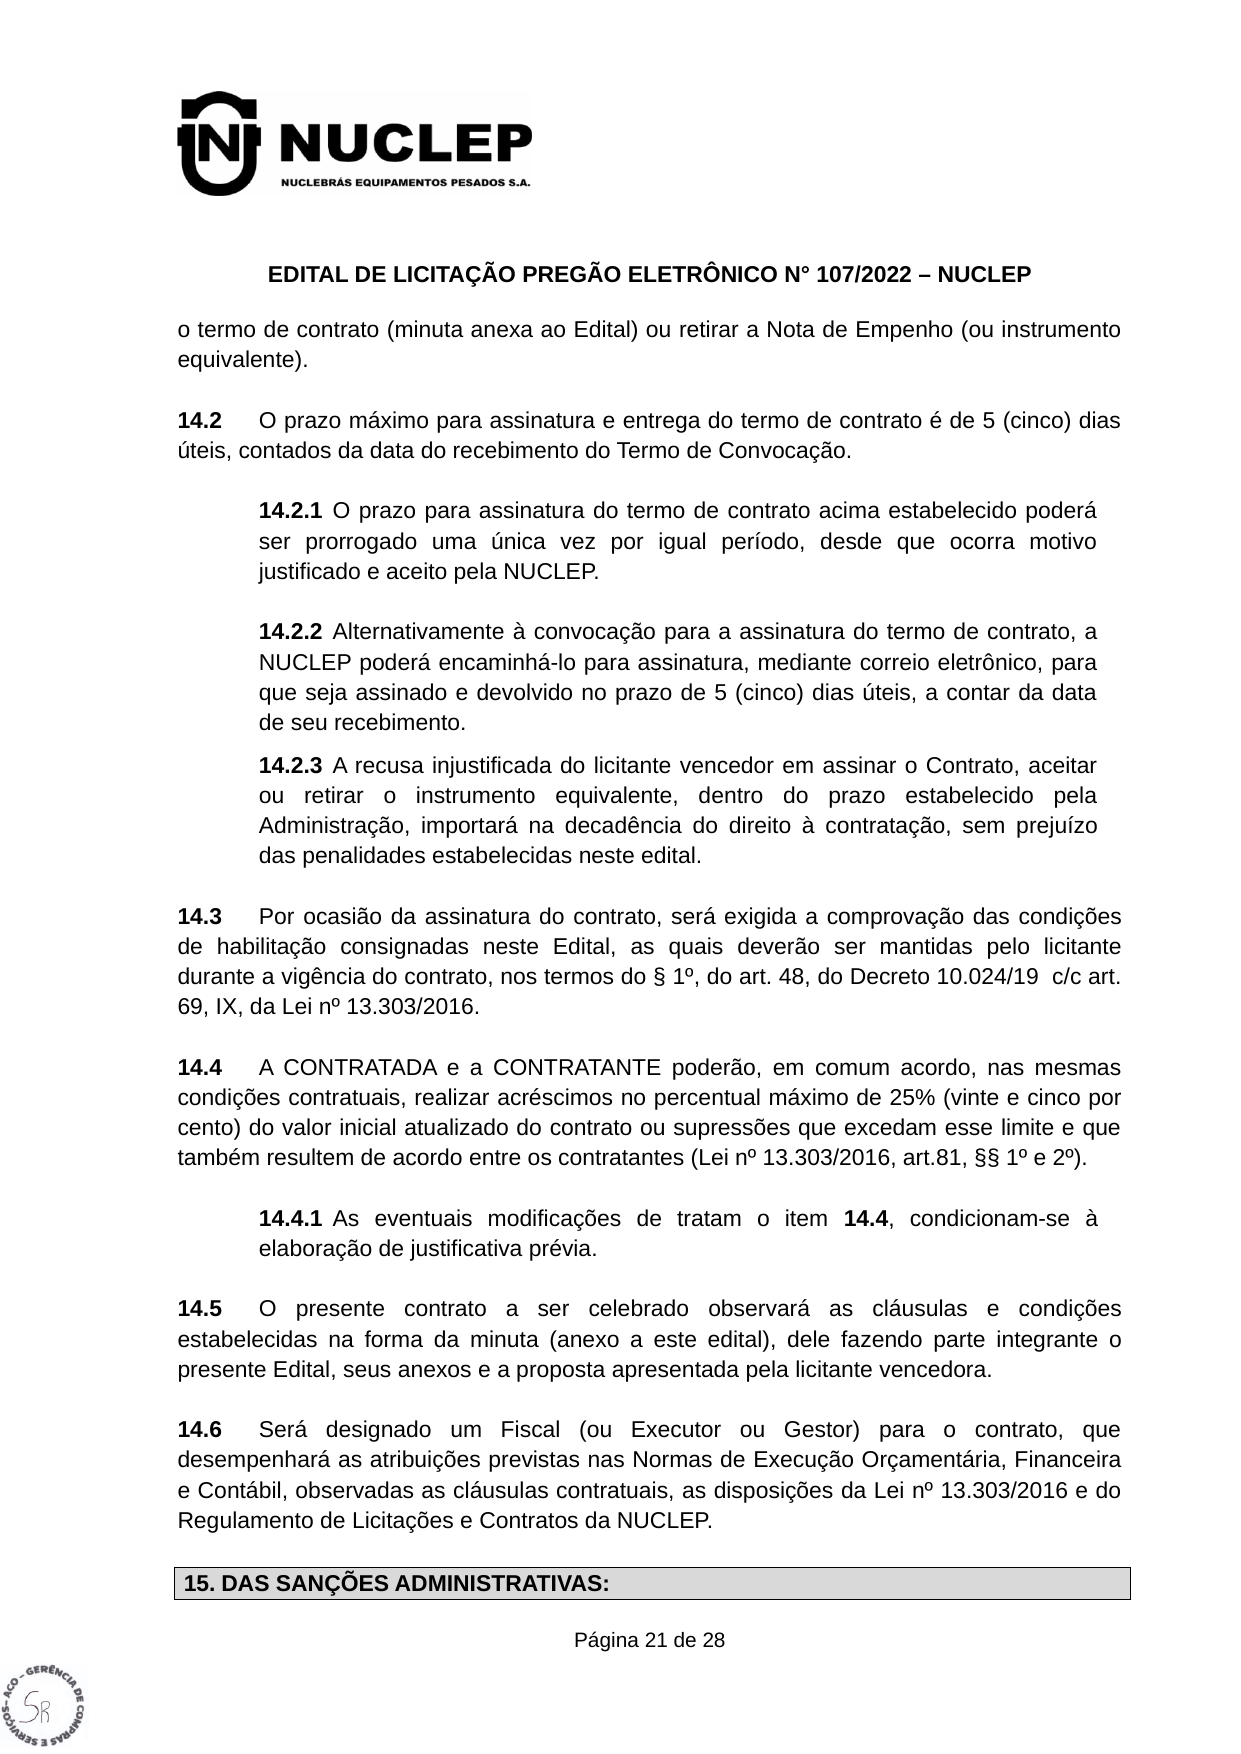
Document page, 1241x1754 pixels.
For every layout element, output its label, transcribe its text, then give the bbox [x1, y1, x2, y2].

list O presente contrato a ser celebrado observará as cláusulas e condições estabelecidas na forma da minuta (anexo a este edital), dele fazendo parte integrante o presente Edital, seus anexos e a proposta apresentada pela licitante vencedora. [177, 1295, 1122, 1382]
list O prazo para assinatura do termo de contrato acima estabelecido poderá ser prorrogado uma única vez por igual período, desde que ocorra motivo justificado e aceito pela NUCLEP. [259, 497, 1098, 584]
list o termo de contrato (minuta anexa ao Edital) ou retirar a Nota de Empenho (ou instrumento equivalente). [177, 316, 1122, 373]
list Por ocasião da assinatura do contrato, será exigida a comprovação das condições de habilitação consignadas neste Edital, as quais deverão ser mantidas pelo licitante durante a vigência do contrato, nos termos do § 1º, do art. 48, do Decreto 10.024/19 c/c art. 69, IX, da Lei nº 13.303/2016. [177, 903, 1122, 1019]
list DAS SANÇÕES ADMINISTRATIVAS: [175, 1568, 1130, 1599]
list A CONTRATADA e a CONTRATANTE poderão, em comum acordo, nas mesmas condições contratuais, realizar acréscimos no percentual máximo de 25% (vinte e cinco por cento) do valor inicial atualizado do contrato ou supressões que excedam esse limite e que também resultem de acordo entre os contratantes (Lei nº 13.303/2016, art.81, §§ 1º e 2º). [177, 1054, 1122, 1171]
picture [177, 91, 532, 196]
picture [0, 1663, 91, 1748]
list As eventuais modificações de tratam o item 14.4, condicionam-se à elaboração de justificativa prévia. [259, 1205, 1098, 1261]
list Será designado um Fiscal (ou Executor ou Gestor) para o contrato, que desempenhará as atribuições previstas nas Normas de Execução Orçamentária, Financeira e Contábil, observadas as cláusulas contratuais, as disposições da Lei nº 13.303/2016 e do Regulamento de Licitações e Contratos da NUCLEP. [177, 1416, 1122, 1533]
list O prazo máximo para assinatura e entrega do termo de contrato é de 5 (cinco) dias úteis, contados da data do recebimento do Termo de Convocação. [177, 407, 1122, 463]
list Alternativamente à convocação para a assinatura do termo de contrato, a NUCLEP poderá encaminhá-lo para assinatura, mediante correio eletrônico, para que seja assinado e devolvido no prazo de 5 (cinco) dias úteis, a contar da data de seu recebimento. [259, 618, 1098, 735]
list A recusa injustificada do licitante vencedor em assinar o Contrato, aceitar ou retirar o instrumento equivalente, dentro do prazo estabelecido pela Administração, importará na decadência do direito à contratação, sem prejuízo das penalidades estabelecidas neste edital. [259, 752, 1098, 868]
